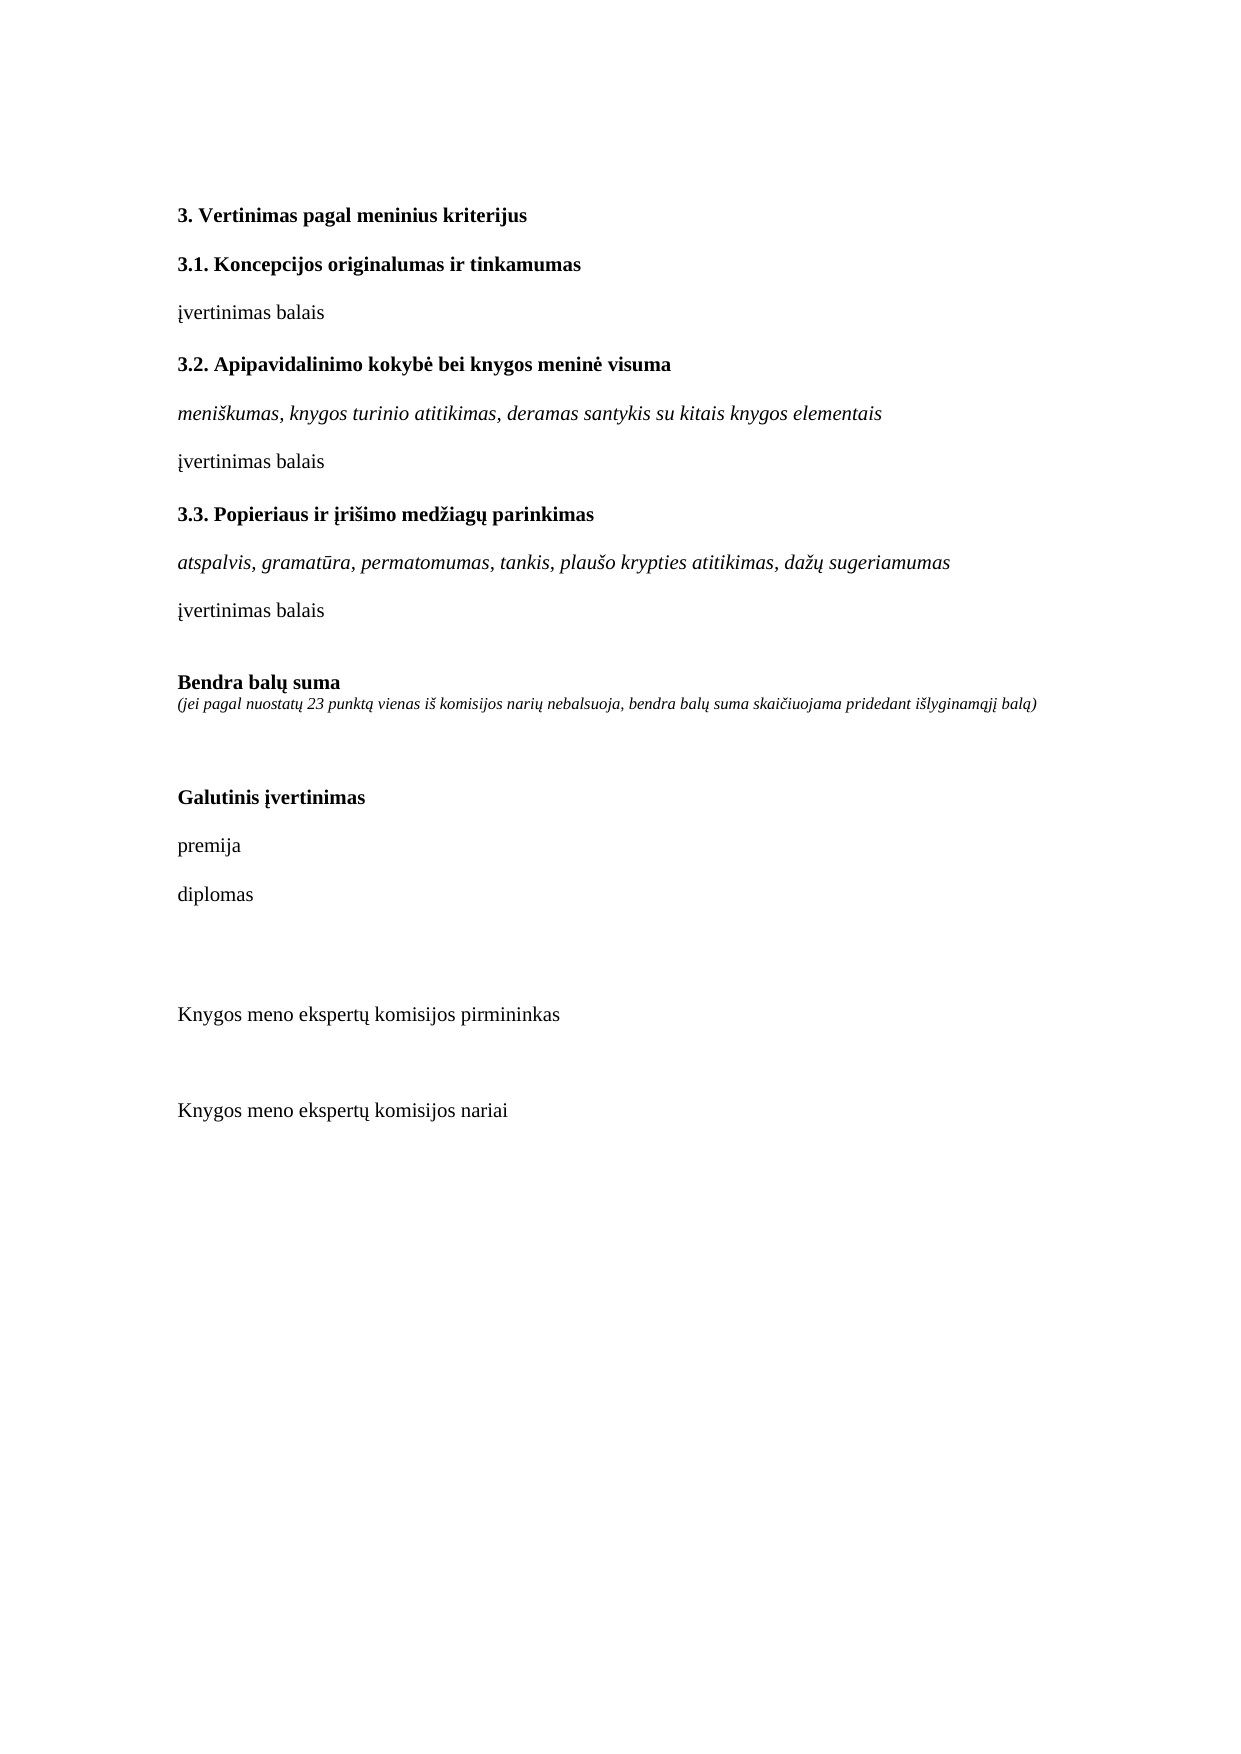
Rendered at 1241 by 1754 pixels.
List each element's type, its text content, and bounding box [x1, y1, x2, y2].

text Knygos meno ekspertų komisijos pirmininkas [177, 1002, 1181, 1026]
text 3.2. Apipavidalinimo kokybė bei knygos meninė visuma [177, 352, 1181, 376]
text Galutinis įvertinimas [177, 785, 1181, 809]
text įvertinimas balais  [177, 598, 1181, 622]
text įvertinimas balais  [177, 449, 1181, 473]
text Knygos meno ekspertų komisijos nariai [177, 1098, 1181, 1122]
text premija  [177, 833, 1181, 857]
text diplomas  [177, 882, 1181, 906]
text (jei pagal nuostatų 23 punktą vienas iš komisijos narių nebalsuoja, bendra balų suma skaičiuojama pridedant išlyginamąjį balą) [177, 694, 1063, 737]
text 3. Vertinimas pagal meninius kriterijus [177, 203, 1181, 227]
text 3.3. Popieriaus ir įrišimo medžiagų parinkimas [177, 501, 1181, 526]
text meniškumas, knygos turinio atitikimas, deramas santykis su kitais knygos elementais [177, 401, 1181, 424]
text 3.1. Koncepcijos originalumas ir tinkamumas [177, 251, 1181, 276]
text Bendra balų suma  [177, 670, 1181, 694]
text atspalvis, gramatūra, permatomumas, tankis, plaušo krypties atitikimas, dažų sugeriamumas [177, 549, 1181, 574]
text įvertinimas balais  [177, 299, 1181, 324]
